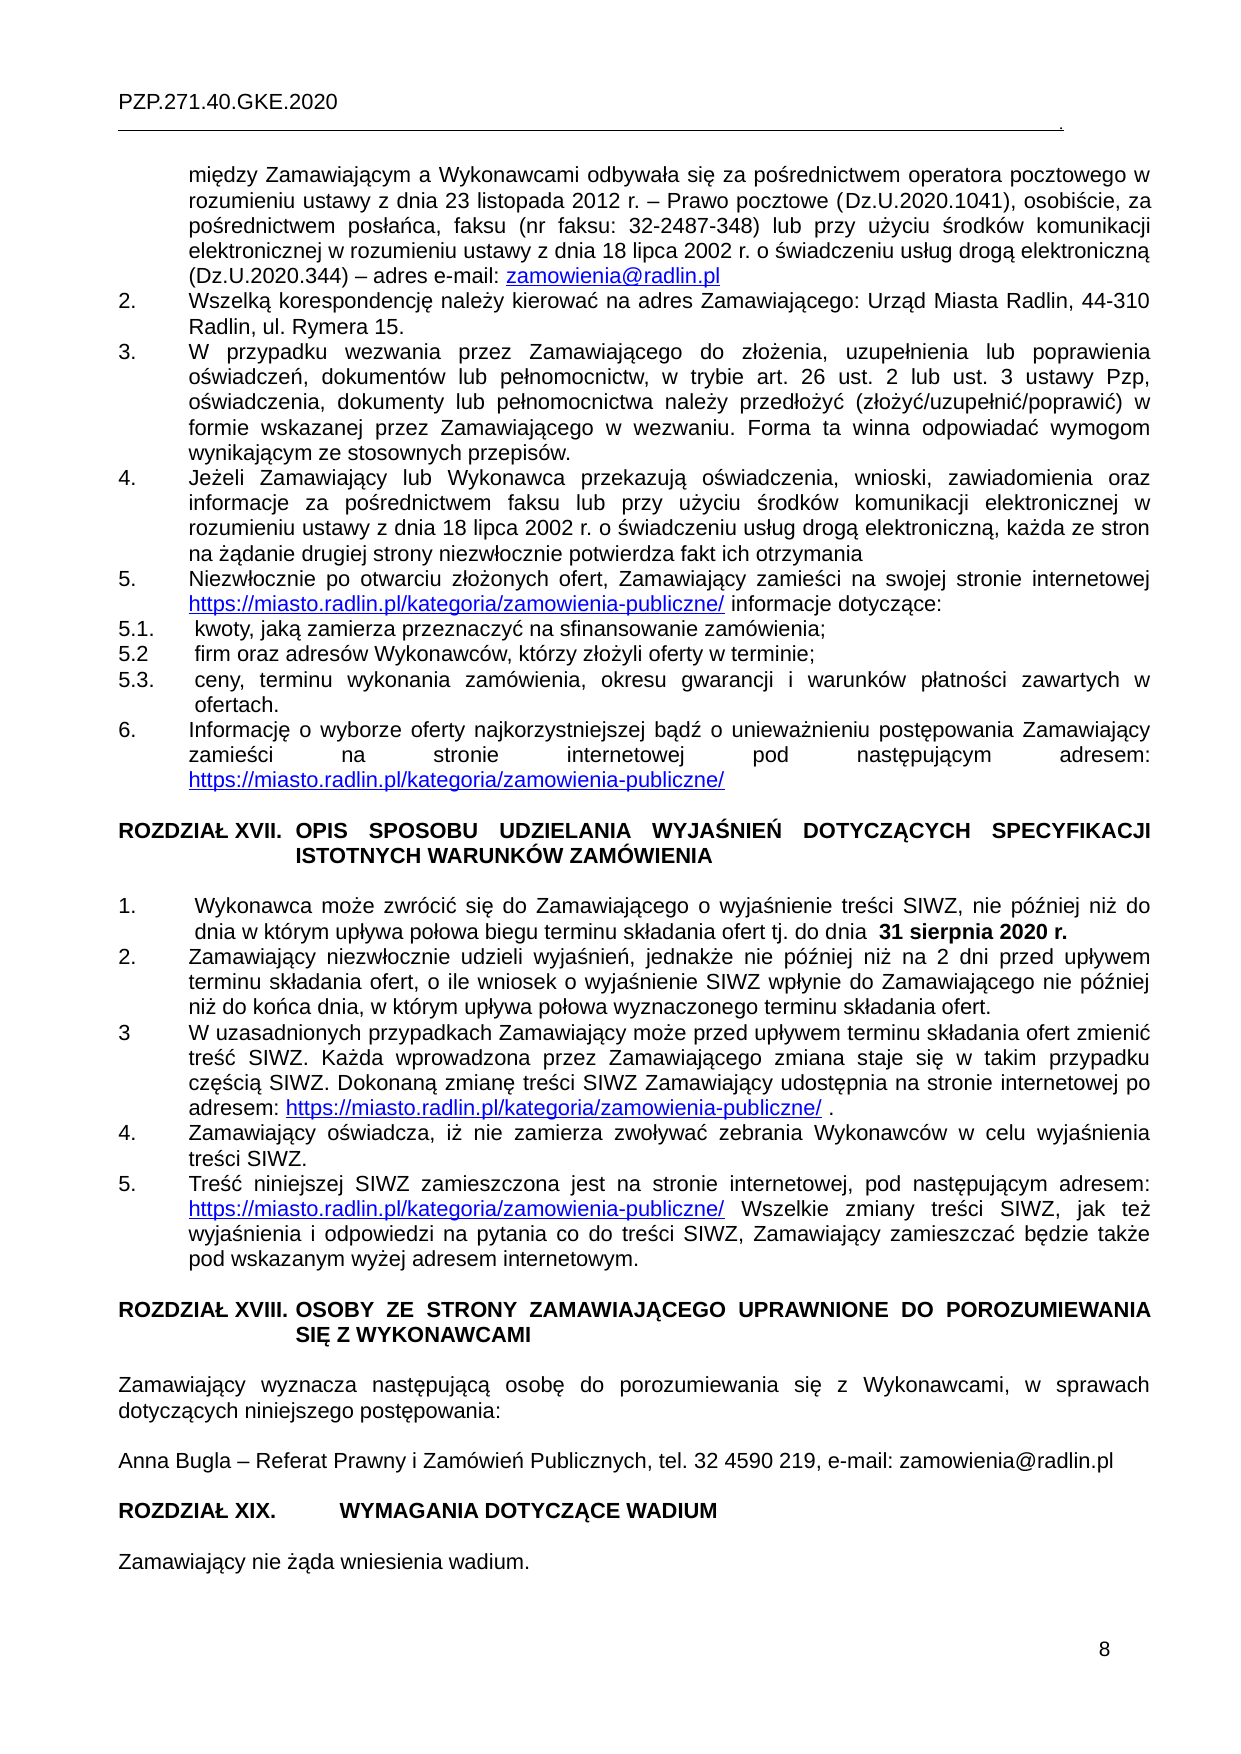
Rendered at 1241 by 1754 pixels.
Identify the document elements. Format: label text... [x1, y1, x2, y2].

text Zamawiający wyznacza następującą osobę do porozumiewania się z Wykonawcami, w sprawach dotyczących niniejszego postępowania: [118, 1372, 1152, 1423]
table_cell 2. [118, 944, 188, 1019]
table_cell 5.3. [118, 667, 188, 717]
table_cell 4. [118, 465, 188, 566]
table_cell Informację o wyborze oferty najkorzystniejszej bądź o unieważnieniu postępowania Zamawiający zamieści na stronie internetowej pod następującym adresem: https://miasto.radlin.pl/kategoria/zamowienia-publiczne/ [188, 717, 1152, 793]
table_cell 3. [118, 339, 188, 465]
table_cell W uzasadnionych przypadkach Zamawiający może przed upływem terminu składania ofert zmienić treść SIWZ. Każda wprowadzona przez Zamawiającego zmiana staje się w takim przypadku częścią SIWZ. Dokonaną zmianę treści SIWZ Zamawiający udostępnia na stronie internetowej po adresem: https://miasto.radlin.pl/kategoria/zamowienia-publiczne/ . [188, 1020, 1152, 1120]
table_header między Zamawiającym a Wykonawcami odbywała się za pośrednictwem operatora pocztowego w rozumieniu ustawy z dnia 23 listopada 2012 r. – Prawo pocztowe (Dz.U.2020.1041), osobiście, za pośrednictwem posłańca, faksu (nr faksu: 32-2487-348) lub przy użyciu środków komunikacji elektronicznej w rozumieniu ustawy z dnia 18 lipca 2002 r. o świadczeniu usług drogą elektroniczną (Dz.U.2020.344) – adres e-mail: zamowienia@radlin.pl [188, 163, 1152, 288]
table_cell 6. [118, 717, 188, 793]
text Zamawiający nie żąda wniesienia wadium. [118, 1549, 1152, 1574]
table_cell W przypadku wezwania przez Zamawiającego do złożenia, uzupełnienia lub poprawienia oświadczeń, dokumentów lub pełnomocnictw, w trybie art. 26 ust. 2 lub ust. 3 ustawy Pzp, oświadczenia, dokumenty lub pełnomocnictwa należy przedłożyć (złożyć/uzupełnić/poprawić) w formie wskazanej przez Zamawiającego w wezwaniu. Forma ta winna odpowiadać wymogom wynikającym ze stosownych przepisów. [188, 339, 1152, 465]
table_header [118, 163, 188, 288]
text ROZDZIAŁ XIX. WYMAGANIA DOTYCZĄCE WADIUM [118, 1498, 1152, 1524]
table_cell Zamawiający niezwłocznie udzieli wyjaśnień, jednakże nie później niż na 2 dni przed upływem terminu składania ofert, o ile wniosek o wyjaśnienie SIWZ wpłynie do Zamawiającego nie później niż do końca dnia, w którym upływa połowa wyznaczonego terminu składania ofert. [188, 944, 1152, 1019]
table_cell ceny, terminu wykonania zamówienia, okresu gwarancji i warunków płatności zawartych w ofertach. [188, 667, 1152, 717]
table_cell 5.2 [118, 641, 188, 667]
table_cell 3 [118, 1020, 188, 1120]
table_header 1. [118, 894, 188, 944]
table_cell 5. [118, 1171, 188, 1272]
table_cell Jeżeli Zamawiający lub Wykonawca przekazują oświadczenia, wnioski, zawiadomienia oraz informacje za pośrednictwem faksu lub przy użyciu środków komunikacji elektronicznej w rozumieniu ustawy z dnia 18 lipca 2002 r. o świadczeniu usług drogą elektroniczną, każda ze stron na żądanie drugiej strony niezwłocznie potwierdza fakt ich otrzymania [188, 465, 1152, 566]
table_cell Treść niniejszej SIWZ zamieszczona jest na stronie internetowej, pod następującym adresem: https://miasto.radlin.pl/kategoria/zamowienia-publiczne/ Wszelkie zmiany treści SIWZ, jak też wyjaśnienia i odpowiedzi na pytania co do treści SIWZ, Zamawiający zamieszczać będzie także pod wskazanym wyżej adresem internetowym. [188, 1171, 1152, 1272]
table_cell 2. [118, 289, 188, 339]
text ROZDZIAŁ XVIII. OSOBY ZE STRONY ZAMAWIAJĄCEGO UPRAWNIONE DO POROZUMIEWANIA SIĘ Z WYKONAWCAMI [118, 1297, 1152, 1347]
table_cell Niezwłocznie po otwarciu złożonych ofert, Zamawiający zamieści na swojej stronie internetowej https://miasto.radlin.pl/kategoria/zamowienia-publiczne/ informacje dotyczące: [188, 566, 1152, 616]
table_cell Wszelką korespondencję należy kierować na adres Zamawiającego: Urząd Miasta Radlin, 44-310 Radlin, ul. Rymera 15. [188, 289, 1152, 339]
text Anna Bugla – Referat Prawny i Zamówień Publicznych, tel. 32 4590 219, e-mail: zamowienia@radlin.pl [118, 1448, 1152, 1473]
table_cell firm oraz adresów Wykonawców, którzy złożyli oferty w terminie; [188, 641, 1152, 667]
table_cell 4. [118, 1120, 188, 1171]
table_header Wykonawca może zwrócić się do Zamawiającego o wyjaśnienie treści SIWZ, nie później niż do dnia w którym upływa połowa biegu terminu składania ofert tj. do dnia 31 sierpnia 2020 r. [188, 894, 1152, 944]
table_cell Zamawiający oświadcza, iż nie zamierza zwoływać zebrania Wykonawców w celu wyjaśnienia treści SIWZ. [188, 1120, 1152, 1171]
text ROZDZIAŁ XVII. OPIS SPOSOBU UDZIELANIA WYJAŚNIEŃ DOTYCZĄCYCH SPECYFIKACJI ISTOTNYCH WARUNKÓW ZAMÓWIENIA [118, 818, 1152, 868]
table_cell kwoty, jaką zamierza przeznaczyć na sfinansowanie zamówienia; [188, 616, 1152, 641]
table_cell 5. [118, 566, 188, 616]
table_cell 5.1. [118, 616, 188, 641]
